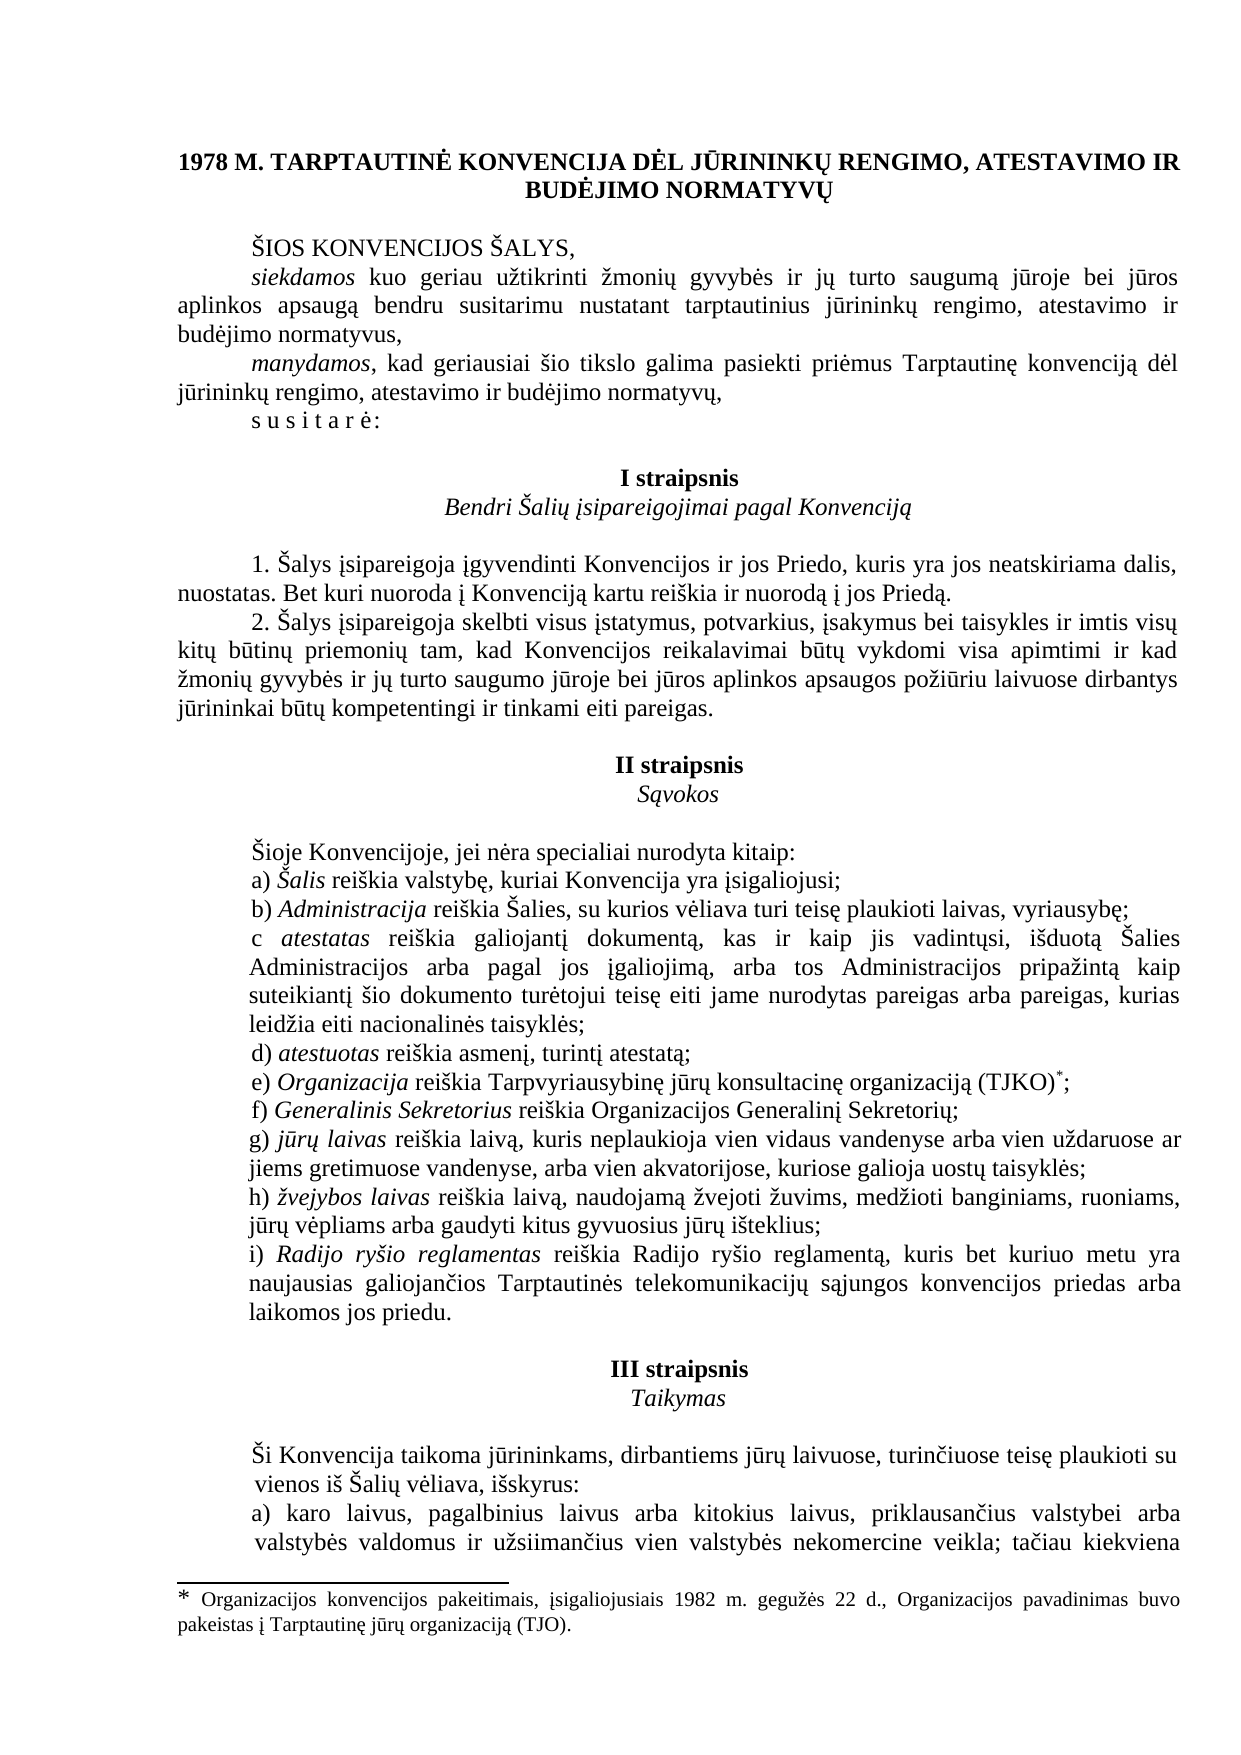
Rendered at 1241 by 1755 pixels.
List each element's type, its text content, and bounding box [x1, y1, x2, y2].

text siekdamos kuo geriau užtikrinti žmonių gyvybės ir jų turto saugumą jūroje bei jūros aplinkos apsaugą bendru susitarimu nustatant tarptautinius jūrininkų rengimo, atestavimo ir budėjimo normatyvus, [177, 262, 1178, 348]
text Organizacijos konvencijos pakeitimais, įsigaliojusiais 1982 m. gegužės 22 d., Organizacijos pavadinimas buvo pakeistas į Tarptautinę jūrų organizaciją (TJO). [177, 1583, 1181, 1636]
text d) atestuotas reiškia asmenį, turintį atestatą; [177, 1038, 1181, 1067]
text f) Generalinis Sekretorius reiškia Organizacijos Generalinį Sekretorių; [177, 1096, 1181, 1124]
text 1. Šalys įsipareigoja įgyvendinti Konvencijos ir jos Priedo, kuris yra jos neatskiriama dalis, nuostatas. Bet kuri nuoroda į Konvenciją kartu reiškia ir nuorodą į jos Priedą. [177, 549, 1178, 607]
text 2. Šalys įsipareigoja skelbti visus įstatymus, potvarkius, įsakymus bei taisykles ir imtis visų kitų būtinų priemonių tam, kad Konvencijos reikalavimai būtų vykdomi visa apimtimi ir kad žmonių gyvybės ir jų turto saugumo jūroje bei jūros aplinkos apsaugos požiūriu laivuose dirbantys jūrininkai būtų kompetentingi ir tinkami eiti pareigas. [177, 607, 1178, 722]
text h) žvejybos laivas reiškia laivą, naudojamą žvejoti žuvims, medžioti banginiams, ruoniams, jūrų vėpliams arba gaudyti kitus gyvuosius jūrų išteklius; [248, 1182, 1181, 1239]
text a) karo laivus, pagalbinius laivus arba kitokius laivus, priklausančius valstybei arba valstybės valdomus ir užsiimančius vien valstybės nekomercine veikla; tačiau kiekviena [251, 1498, 1181, 1556]
text a) Šalis reiškia valstybę, kuriai Konvencija yra įsigaliojusi; [177, 866, 1181, 894]
text III straipsnis [177, 1354, 1181, 1383]
text 1978 m. Tarptautinė konvencija dėl jūrininkų RENGIMO, atestavimo ir budėjimo normatyvų [177, 147, 1181, 204]
text c atestatas reiškia galiojantį dokumentą, kas ir kaip jis vadintųsi, išduotą Šalies Administracijos arba pagal jos įgaliojimą, arba tos Administracijos pripažintą kaip suteikiantį šio dokumento turėtojui teisę eiti jame nurodytas pareigas arba pareigas, kurias leidžia eiti nacionalinės taisyklės; [248, 923, 1181, 1038]
text I straipsnis [177, 463, 1181, 492]
text b) Administracija reiškia Šalies, su kurios vėliava turi teisę plaukioti laivas, vyriausybę; [177, 894, 1181, 923]
text Ši Konvencija taikoma jūrininkams, dirbantiems jūrų laivuose, turinčiuose teisę plaukioti su vienos iš Šalių vėliava, išskyrus: [251, 1441, 1178, 1498]
text g) jūrų laivas reiškia laivą, kuris neplaukioja vien vidaus vandenyse arba vien uždaruose ar jiems gretimuose vandenyse, arba vien akvatorijose, kuriose galioja uostų taisyklės; [248, 1124, 1181, 1182]
text ŠIOS KONVENCIJOS ŠALYS, [177, 233, 1178, 262]
text i) Radijo ryšio reglamentas reiškia Radijo ryšio reglamentą, kuris bet kuriuo metu yra naujausias galiojančios Tarptautinės telekomunikacijų sąjungos konvencijos priedas arba laikomos jos priedu. [248, 1239, 1181, 1326]
text e) Organizacija reiškia Tarpvyriausybinę jūrų konsultacinę organizaciją (TJKO); [177, 1067, 1181, 1096]
text manydamos, kad geriausiai šio tikslo galima pasiekti priėmus Tarptautinę konvenciją dėl jūrininkų rengimo, atestavimo ir budėjimo normatyvų, [177, 348, 1178, 406]
text susitarė: [177, 406, 1178, 434]
text Bendri Šalių įsipareigojimai pagal Konvenciją [177, 492, 1181, 521]
text Sąvokos [177, 779, 1181, 808]
text Šioje Konvencijoje, jei nėra specialiai nurodyta kitaip: [177, 837, 1181, 866]
text Taikymas [177, 1383, 1181, 1412]
text II straipsnis [177, 751, 1181, 779]
